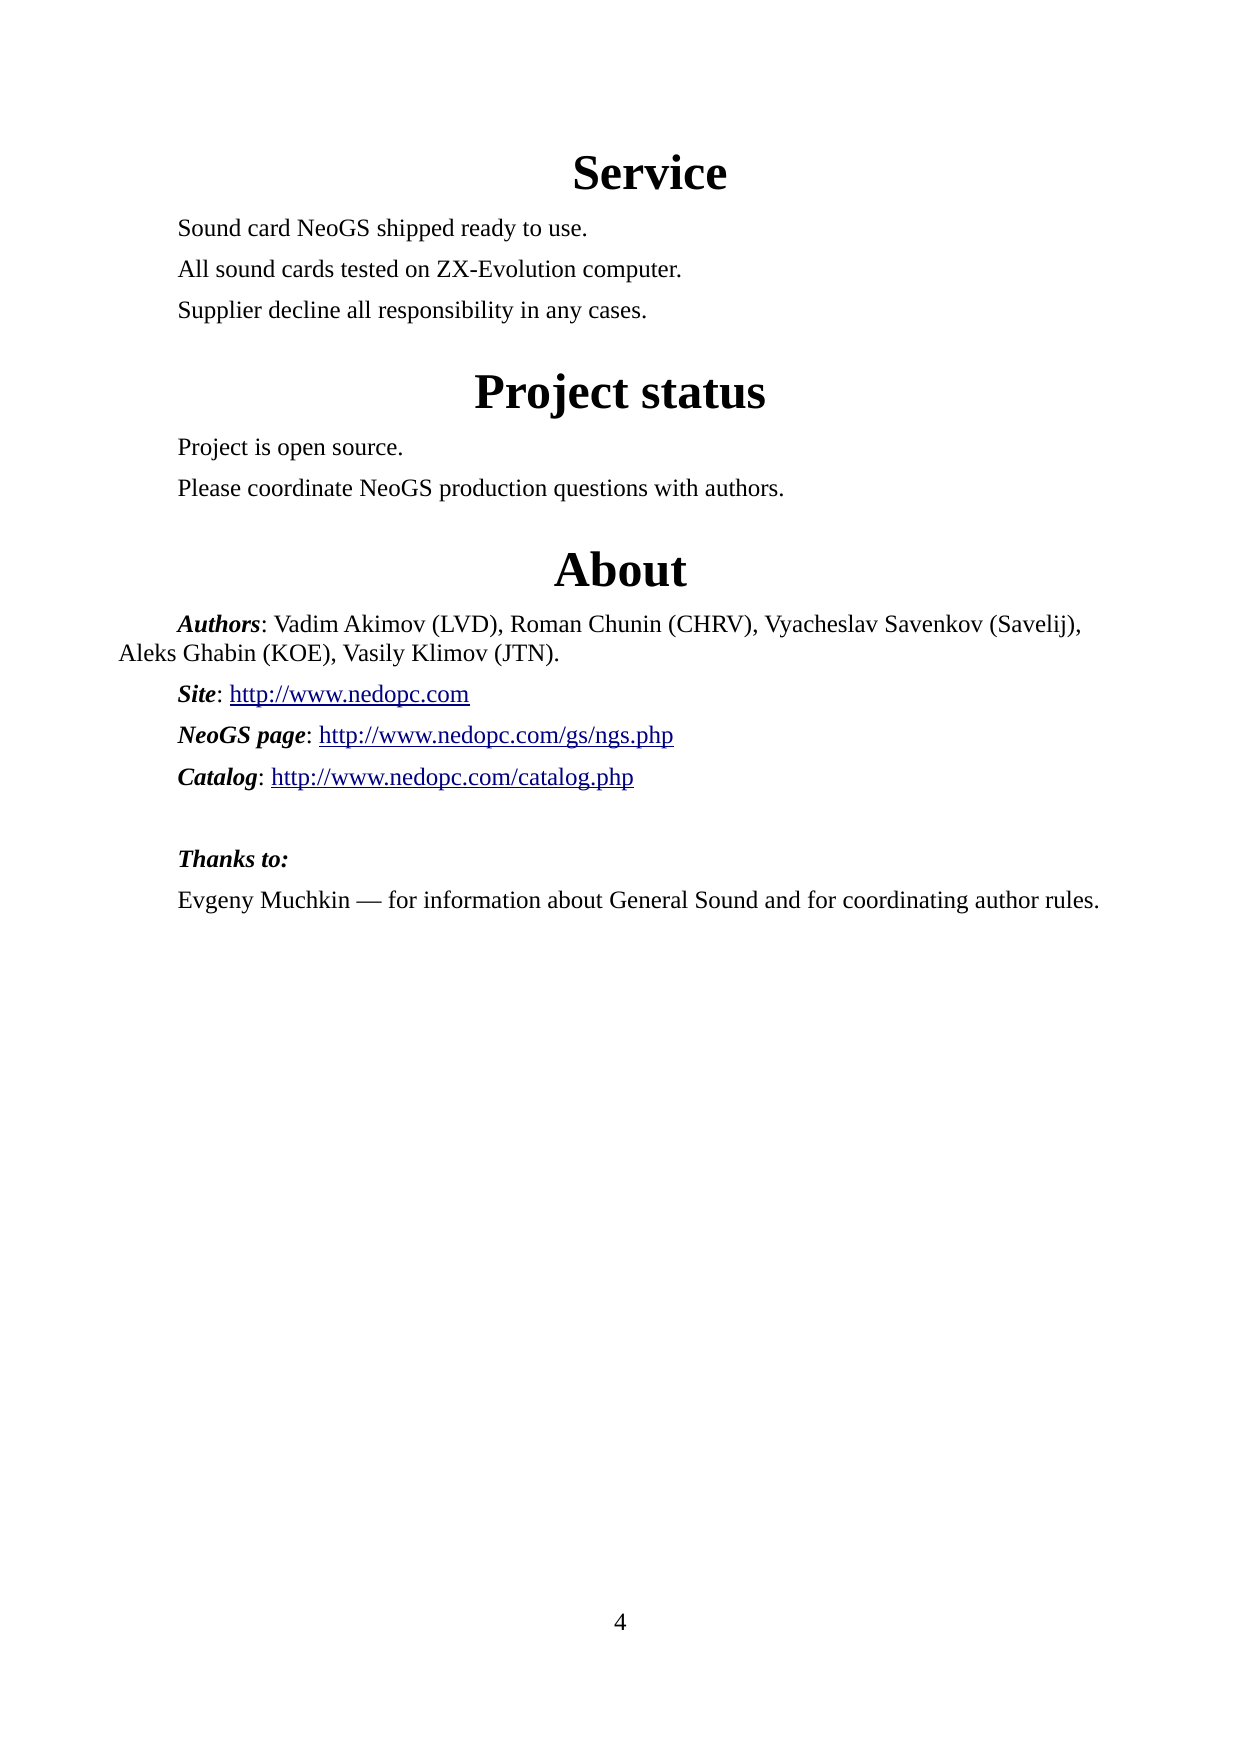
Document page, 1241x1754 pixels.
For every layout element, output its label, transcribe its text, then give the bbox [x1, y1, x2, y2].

text Catalog: http://www.nedopc.com/catalog.php [118, 762, 1122, 791]
text NeoGS page: http://www.nedopc.com/gs/ngs.php [118, 721, 1122, 749]
text Sound card NeoGS shipped ready to use. [118, 213, 1122, 242]
text All sound cards tested on ZX-Evolution computer. [118, 254, 1122, 283]
text Evgeny Muchkin — for information about General Sound and for coordinating author rules. [118, 886, 1122, 914]
text Project is open source. [118, 432, 1122, 461]
text Thanks to: [118, 844, 1122, 873]
text Site: http://www.nedopc.com [118, 679, 1122, 708]
text Please coordinate NeoGS production questions with authors. [118, 473, 1122, 502]
subtitle Service [118, 143, 1122, 201]
subtitle About [118, 539, 1122, 597]
text Supplier decline all responsibility in any cases. [118, 296, 1122, 324]
text Authors: Vadim Akimov (LVD), Roman Chunin (CHRV), Vyacheslav Savenkov (Savelij), Aleks Ghabin (KOE), Vasily Klimov (JTN). [118, 609, 1122, 667]
subtitle Project status [118, 362, 1122, 419]
